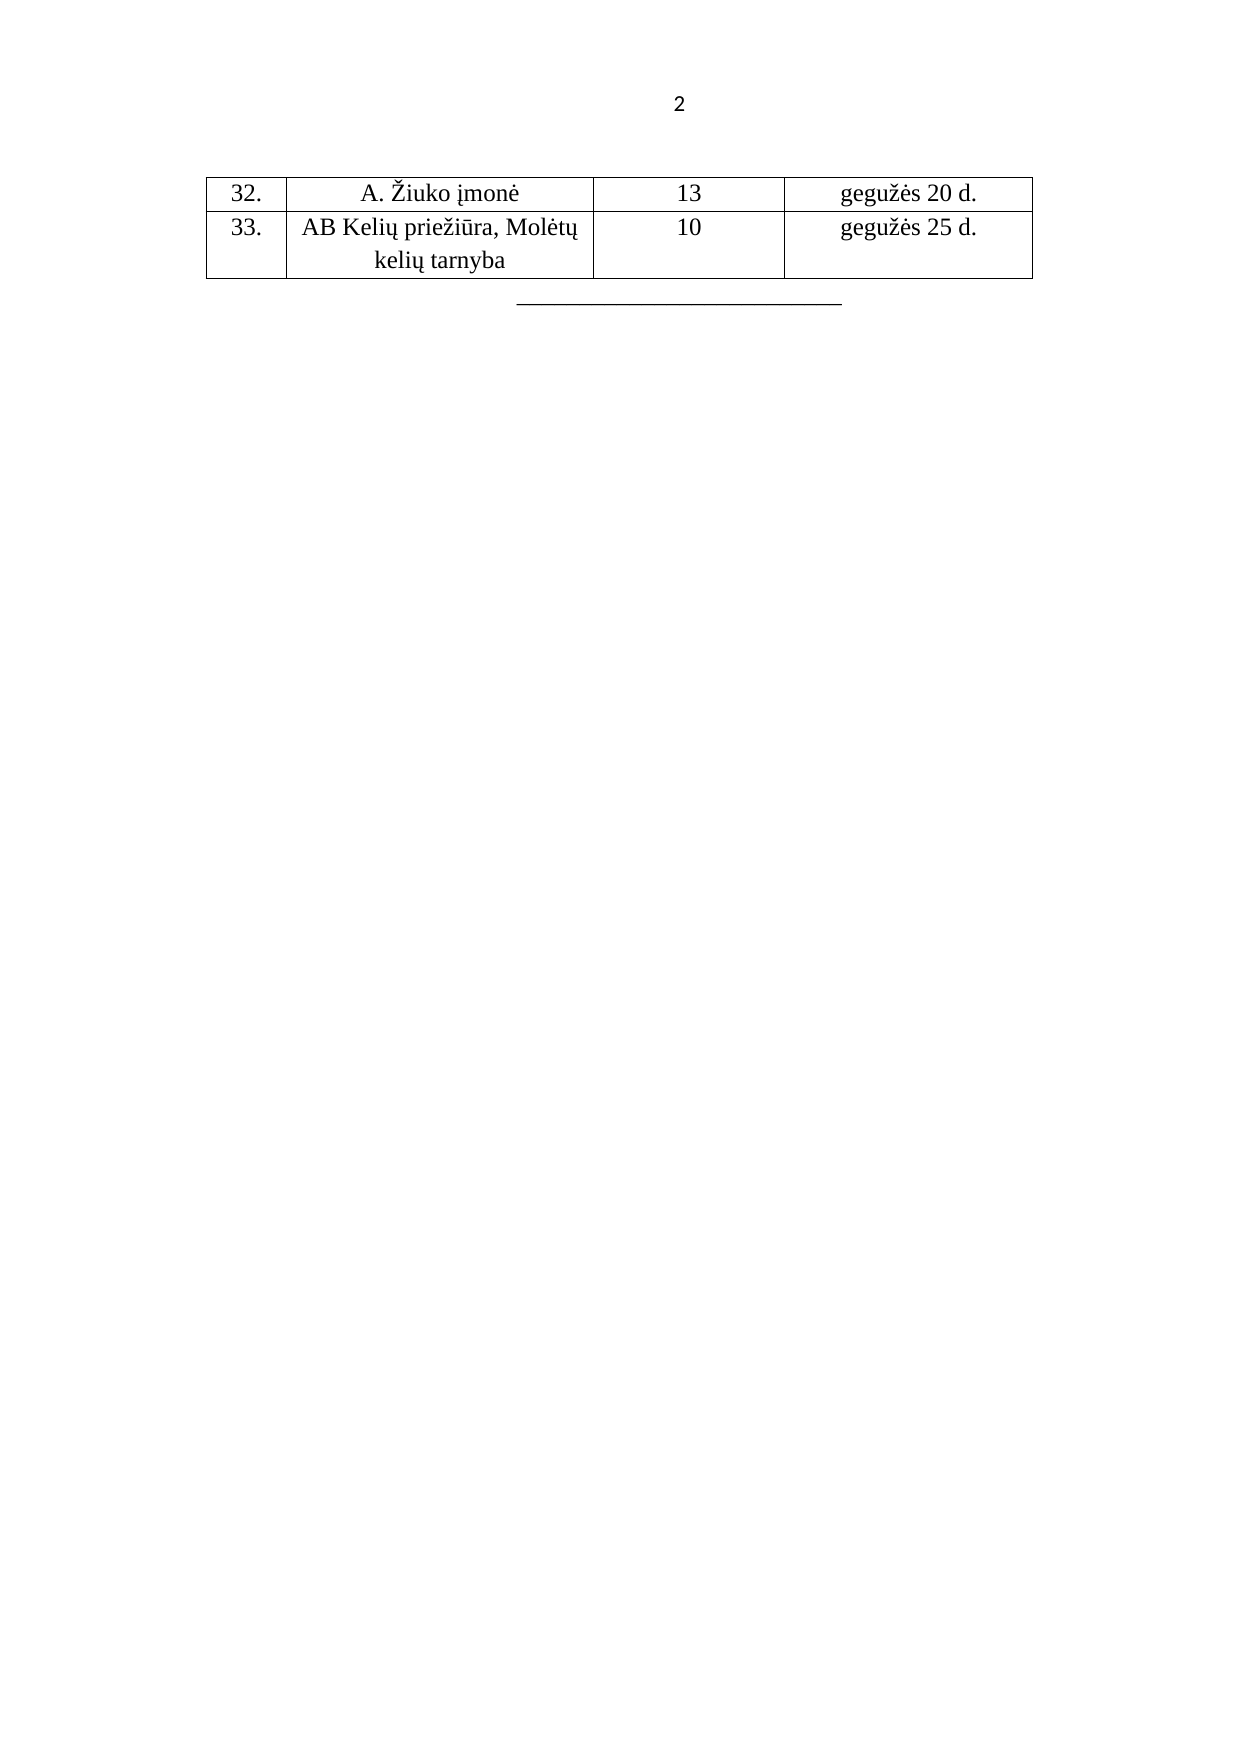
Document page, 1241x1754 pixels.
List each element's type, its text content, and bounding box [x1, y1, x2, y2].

table_cell AB Kelių priežiūra, Molėtų kelių tarnyba [287, 212, 593, 278]
table_cell A. Žiuko įmonė [287, 178, 593, 211]
text __________________________ [177, 279, 1181, 308]
table_cell gegužės 20 d. [785, 178, 1032, 211]
table_cell 13 [594, 178, 784, 211]
table_cell gegužės 25 d. [785, 212, 1032, 278]
table_cell 33. [207, 212, 286, 278]
table_cell 10 [594, 212, 784, 278]
table_cell 32. [207, 178, 286, 211]
